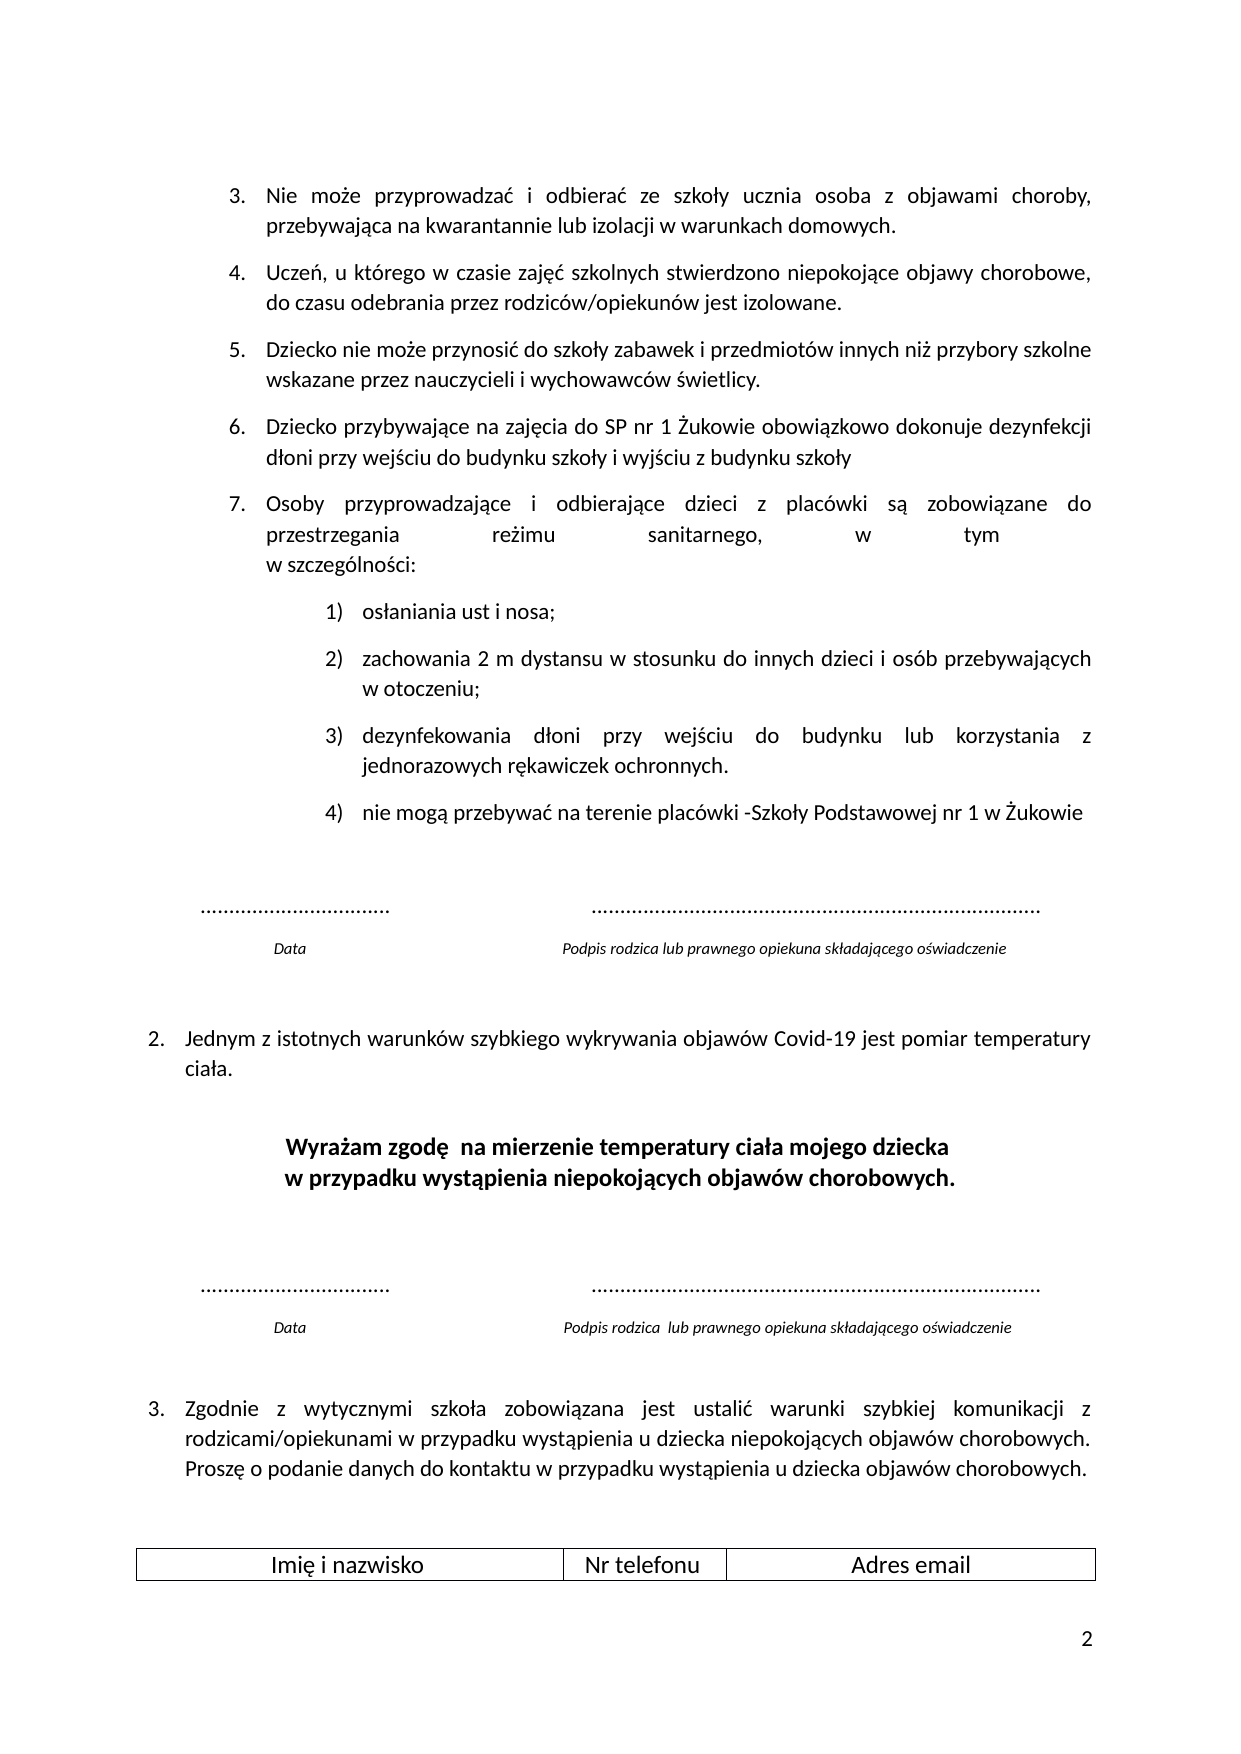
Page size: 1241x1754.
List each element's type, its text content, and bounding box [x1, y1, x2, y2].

list Uczeń, u którego w czasie zajęć szkolnych stwierdzono niepokojące objawy chorobowe, do czasu odebrania przez rodziców/opiekunów jest izolowane. [228, 258, 1093, 317]
list Osoby przyprowadzające i odbierające dzieci z placówki są zobowiązane do przestrzegania reżimu sanitarnego, w tym w szczególności: [228, 489, 1093, 578]
list Nie może przyprowadzać i odbierać ze szkoły ucznia osoba z objawami choroby, przebywająca na kwarantannie lub izolacji w warunkach domowych. [228, 181, 1093, 239]
list Jednym z istotnych warunków szybkiego wykrywania objawów Covid-19 jest pomiar temperatury ciała. [148, 1024, 1093, 1082]
table_header Imię i nazwisko [137, 1549, 563, 1580]
list Dziecko przybywające na zajęcia do SP nr 1 Żukowie obowiązkowo dokonuje dezynfekcji dłoni przy wejściu do budynku szkoły i wyjściu z budynku szkoły [228, 412, 1093, 471]
list zachowania 2 m dystansu w stosunku do innych dzieci i osób przebywających w otoczeniu; [325, 644, 1093, 702]
list nie mogą przebywać na terenie placówki -Szkoły Podstawowej nr 1 w Żukowie [325, 798, 1093, 826]
table_header Nr telefonu [564, 1549, 726, 1580]
list dezynfekowania dłoni przy wejściu do budynku lub korzystania z jednorazowych rękawiczek ochronnych. [325, 721, 1093, 779]
text ................................. .............................................................................. [148, 1270, 1093, 1298]
list Dziecko nie może przynosić do szkoły zabawek i przedmiotów innych niż przybory szkolne wskazane przez nauczycieli i wychowawców świetlicy. [228, 335, 1093, 394]
text ................................. .............................................................................. [148, 892, 1093, 920]
table_header Adres email [727, 1549, 1095, 1580]
text Wyrażam zgodę na mierzenie temperatury ciała mojego dziecka [148, 1132, 1093, 1162]
text w przypadku wystąpienia niepokojących objawów chorobowych. [148, 1162, 1093, 1193]
list osłaniania ust i nosa; [325, 597, 1093, 625]
list Zgodnie z wytycznymi szkoła zobowiązana jest ustalić warunki szybkiej komunikacji z rodzicami/opiekunami w przypadku wystąpienia u dziecka niepokojących objawów chorobowych. Proszę o podanie danych do kontaktu w przypadku wystąpienia u dziecka objawów chorobowych. [148, 1394, 1093, 1483]
text Data Podpis rodzica lub prawnego opiekuna składającego oświadczenie [200, 1317, 1093, 1337]
text Data Podpis rodzica lub prawnego opiekuna składającego oświadczenie [200, 938, 1093, 959]
